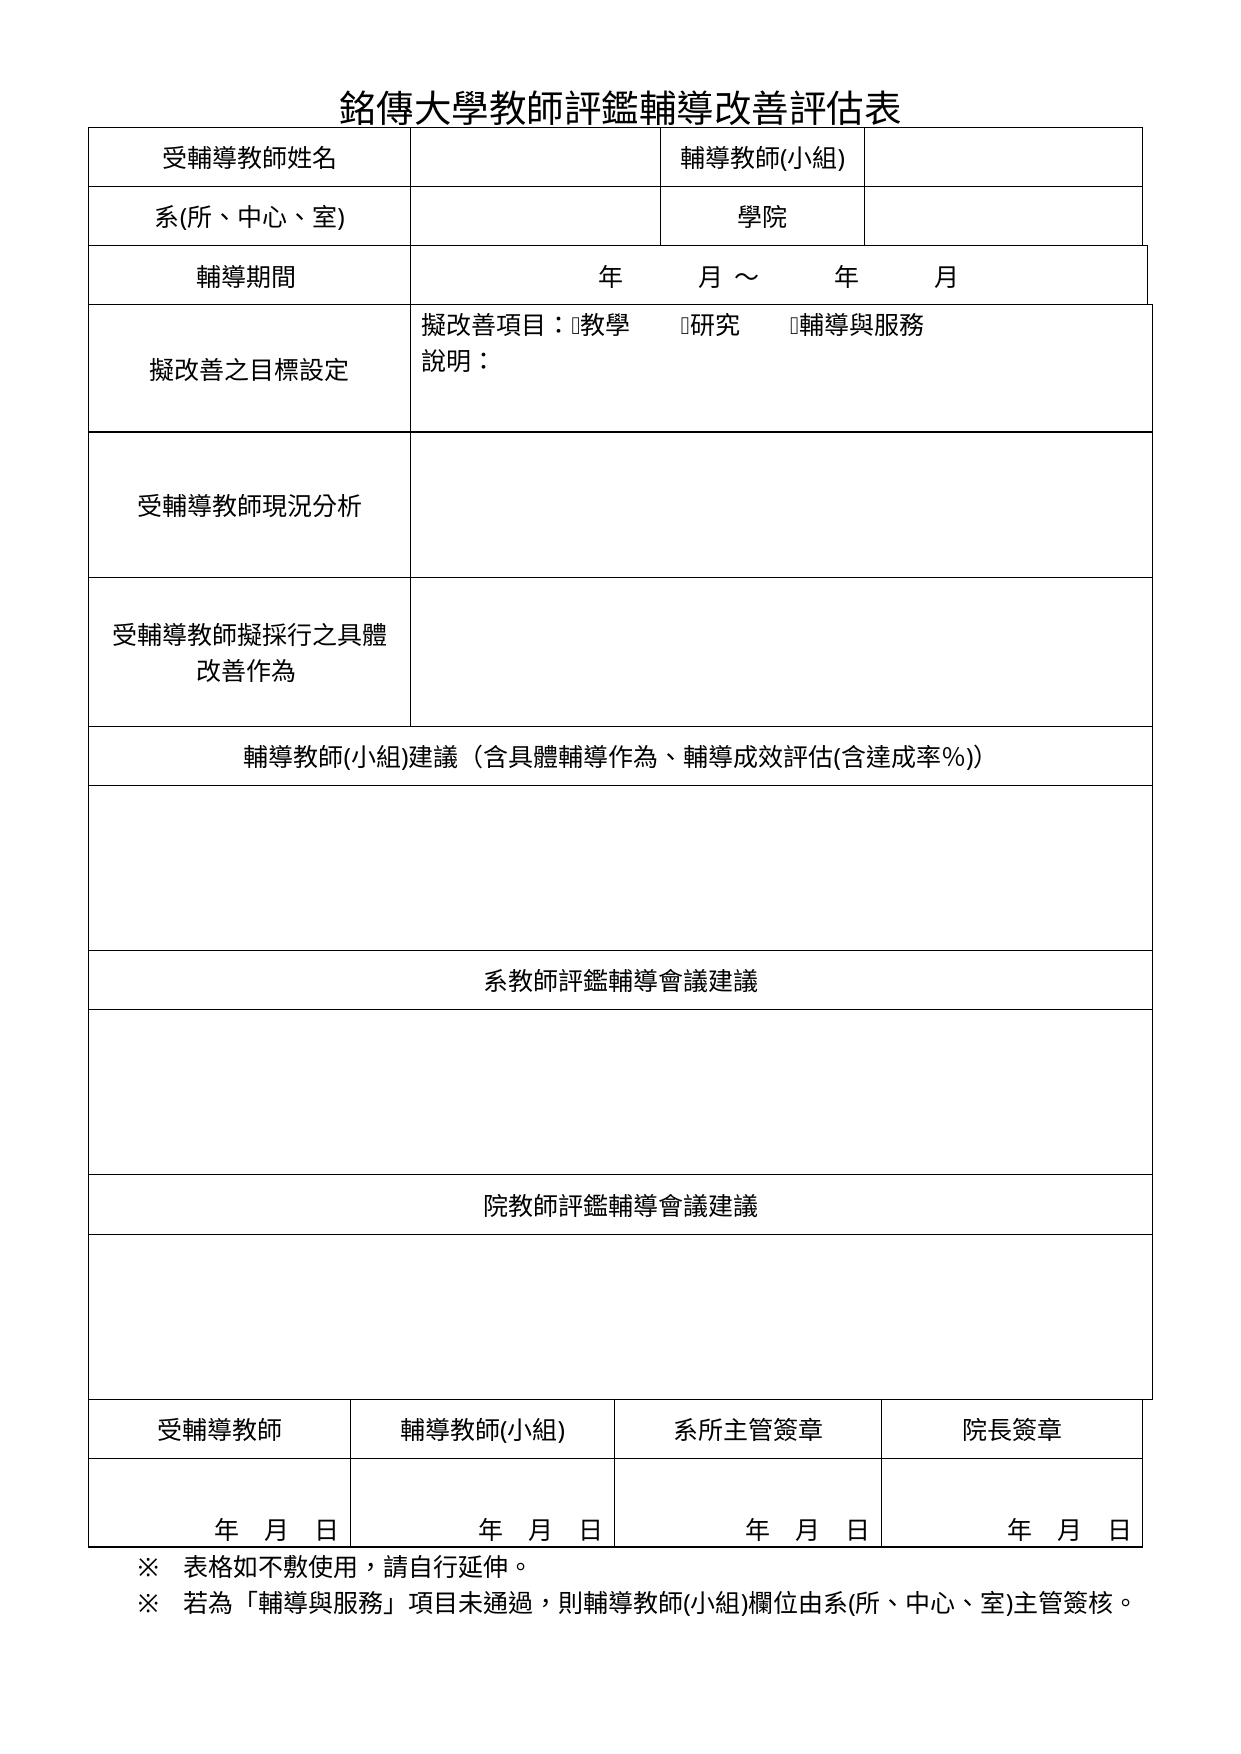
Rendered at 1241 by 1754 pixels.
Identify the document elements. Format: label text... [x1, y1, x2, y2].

table_cell [1148, 1458, 1153, 1546]
table_cell 年 月 ～ 年 月 [411, 246, 1147, 304]
table_cell 年 月 日 [615, 1459, 881, 1546]
table_header [1148, 127, 1153, 186]
table_cell [1148, 1400, 1153, 1458]
list 表格如不敷使用，請自行延伸。 [133, 1547, 1152, 1584]
table_cell 擬改善之目標設定 [89, 305, 410, 431]
table_header 受輔導教師姓名 [89, 128, 410, 186]
table_cell 年 月 日 [882, 1459, 1142, 1546]
table_cell [89, 1235, 1152, 1399]
table_cell [865, 187, 1142, 245]
table_cell 年 月 日 [351, 1459, 614, 1546]
text 銘傳大學教師評鑑輔導改善評估表 [89, 64, 1152, 127]
table_cell 系所主管簽章 [615, 1400, 881, 1458]
table_cell [1148, 245, 1153, 304]
table_cell 輔導教師(小組)建議（含具體輔導作為、輔導成效評估(含達成率％)） [89, 727, 1152, 785]
table_cell [89, 1010, 1152, 1174]
table_header [411, 128, 660, 186]
table_cell 系(所、中心、室) [89, 187, 410, 245]
table_cell 系教師評鑑輔導會議建議 [89, 951, 1152, 1009]
list 若為「輔導與服務」項目未通過，則輔導教師(小組)欄位由系(所、中心、室)主管簽核。 [133, 1584, 1152, 1620]
table_cell [1143, 186, 1148, 245]
table_cell 輔導期間 [89, 246, 410, 304]
table_cell [411, 187, 660, 245]
table_cell [411, 433, 1152, 577]
table_cell [1143, 1400, 1148, 1458]
table_cell 擬改善項目：教學 研究 輔導與服務 說明： [411, 305, 1152, 431]
table_cell 受輔導教師擬採行之具體改善作為 [89, 578, 410, 726]
table_header [1143, 127, 1148, 186]
table_cell 年 月 日 [89, 1459, 350, 1546]
table_cell [1148, 186, 1153, 245]
table_header 輔導教師(小組) [661, 128, 864, 186]
table_cell 學院 [661, 187, 864, 245]
table_cell 院長簽章 [882, 1400, 1142, 1458]
table_cell 受輔導教師現況分析 [89, 433, 410, 577]
table_header [865, 128, 1142, 186]
table_cell 院教師評鑑輔導會議建議 [89, 1175, 1152, 1233]
table_cell [411, 578, 1152, 726]
table_cell [89, 786, 1152, 950]
table_cell 受輔導教師 [89, 1400, 350, 1458]
table_cell [1143, 1458, 1148, 1546]
table_cell 輔導教師(小組) [351, 1400, 614, 1458]
